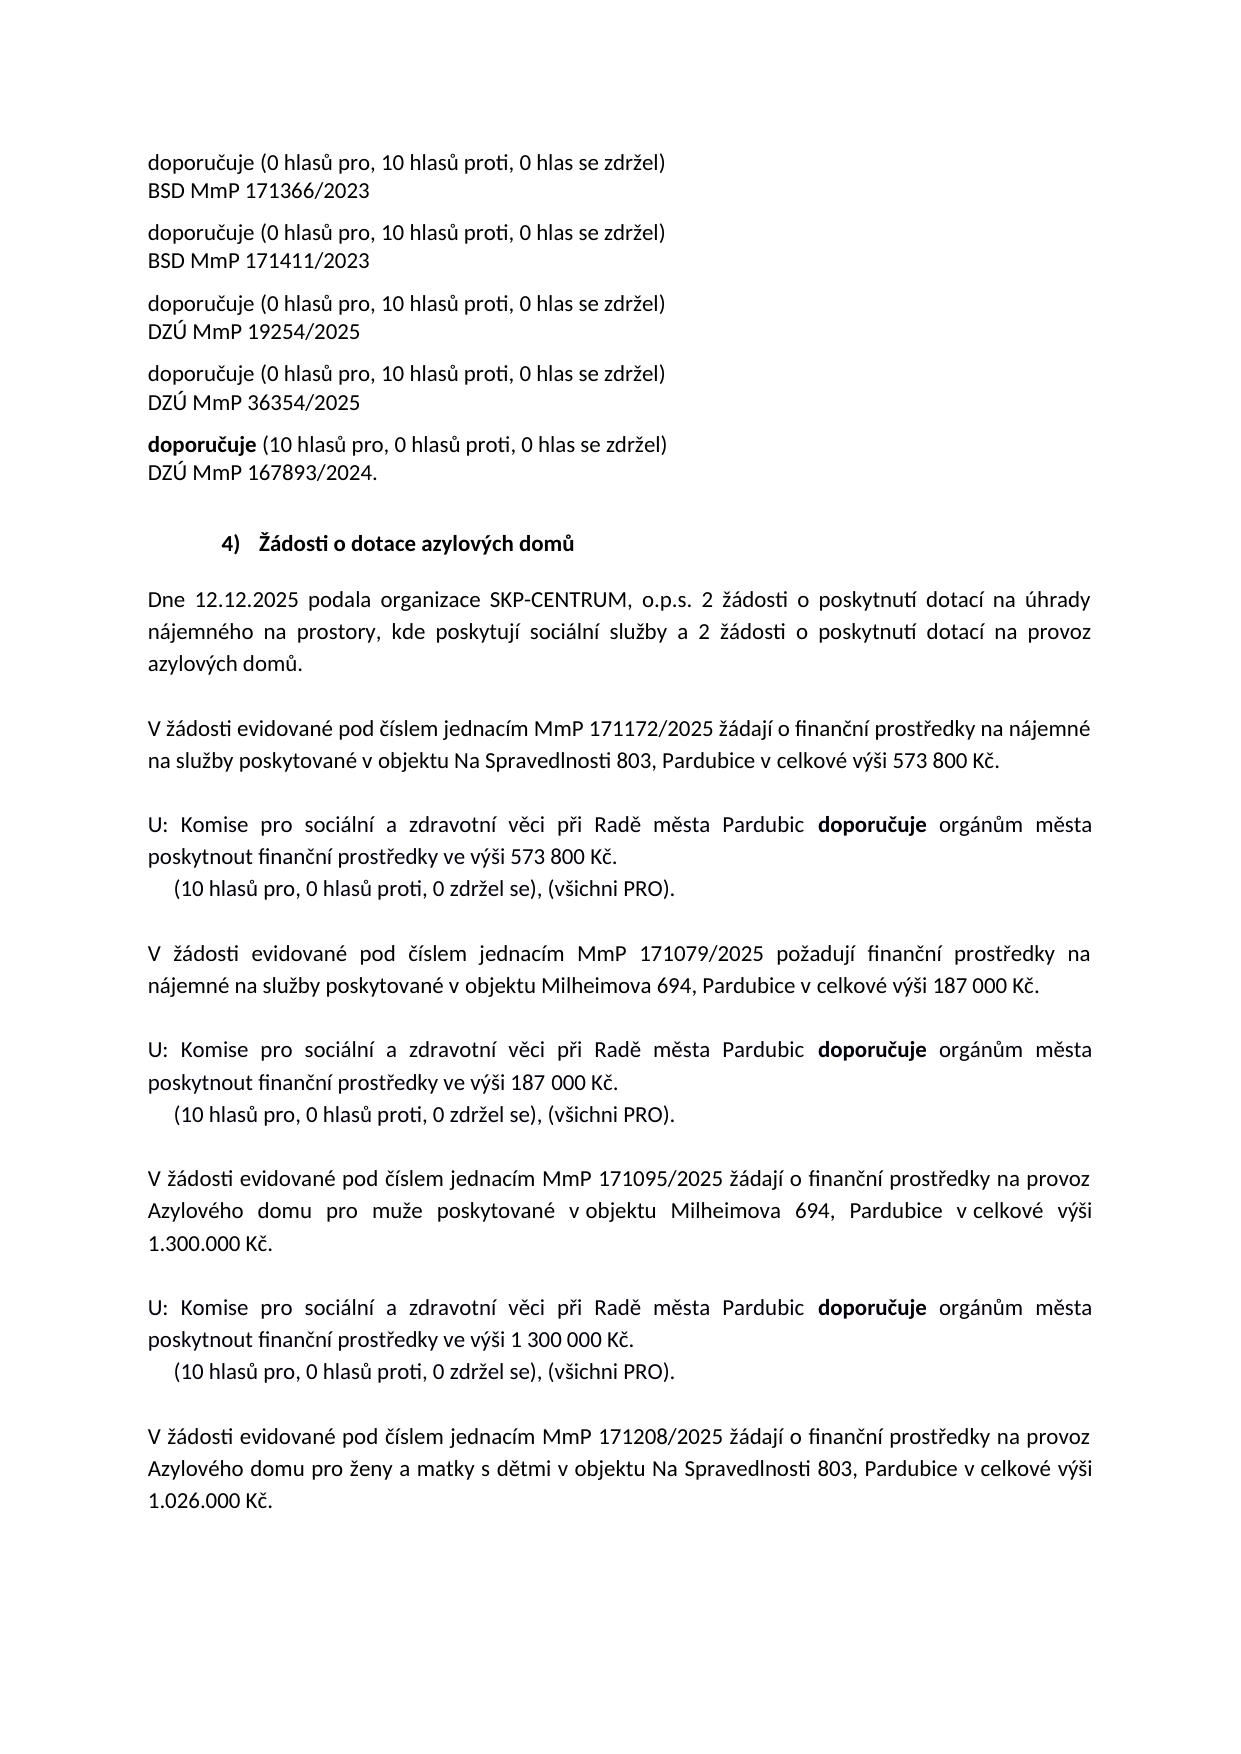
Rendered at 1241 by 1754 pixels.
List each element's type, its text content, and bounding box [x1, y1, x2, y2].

text V žádosti evidované pod číslem jednacím MmP 171172/2025 žádají o finanční prostředky na nájemné na služby poskytované v objektu Na Spravedlnosti 803, Pardubice v celkové výši 573 800 Kč. [148, 714, 1092, 774]
text doporučuje (0 hlasů pro, 10 hlasů proti, 0 hlas se zdržel) DZÚ MmP 19254/2025 [148, 289, 1092, 345]
text V žádosti evidované pod číslem jednacím MmP 171208/2025 žádají o finanční prostředky na provoz Azylového domu pro ženy a matky s dětmi v objektu Na Spravedlnosti 803, Pardubice v celkové výši 1.026.000 Kč. [148, 1422, 1092, 1514]
text doporučuje (0 hlasů pro, 10 hlasů proti, 0 hlas se zdržel) BSD MmP 171366/2023 [148, 148, 1092, 204]
text V žádosti evidované pod číslem jednacím MmP 171079/2025 požadují finanční prostředky na nájemné na služby poskytované v objektu Milheimova 694, Pardubice v celkové výši 187 000 Kč. [148, 939, 1092, 999]
text doporučuje (0 hlasů pro, 10 hlasů proti, 0 hlas se zdržel) DZÚ MmP 36354/2025 [148, 359, 1092, 416]
list Žádosti o dotace azylových domů [221, 529, 1092, 557]
text U: Komise pro sociální a zdravotní věci při Radě města Pardubic doporučuje orgánům města poskytnout finanční prostředky ve výši 1 300 000 Kč. [148, 1293, 1092, 1353]
text doporučuje (10 hlasů pro, 0 hlasů proti, 0 hlas se zdržel) DZÚ MmP 167893/2024. [148, 430, 1092, 486]
text U: Komise pro sociální a zdravotní věci při Radě města Pardubic doporučuje orgánům města poskytnout finanční prostředky ve výši 187 000 Kč. [148, 1036, 1092, 1096]
text Dne 12.12.2025 podala organizace SKP-CENTRUM, o.p.s. 2 žádosti o poskytnutí dotací na úhrady nájemného na prostory, kde poskytují sociální služby a 2 žádosti o poskytnutí dotací na provoz azylových domů. [148, 585, 1092, 677]
text (10 hlasů pro, 0 hlasů proti, 0 zdržel se), (všichni PRO). [148, 874, 1092, 903]
text doporučuje (0 hlasů pro, 10 hlasů proti, 0 hlas se zdržel) BSD MmP 171411/2023 [148, 218, 1092, 274]
text V žádosti evidované pod číslem jednacím MmP 171095/2025 žádají o finanční prostředky na provoz Azylového domu pro muže poskytované v objektu Milheimova 694, Pardubice v celkové výši 1.300.000 Kč. [148, 1164, 1092, 1257]
text (10 hlasů pro, 0 hlasů proti, 0 zdržel se), (všichni PRO). [148, 1100, 1092, 1128]
text U: Komise pro sociální a zdravotní věci při Radě města Pardubic doporučuje orgánům města poskytnout finanční prostředky ve výši 573 800 Kč. [148, 810, 1092, 870]
text (10 hlasů pro, 0 hlasů proti, 0 zdržel se), (všichni PRO). [148, 1357, 1092, 1385]
